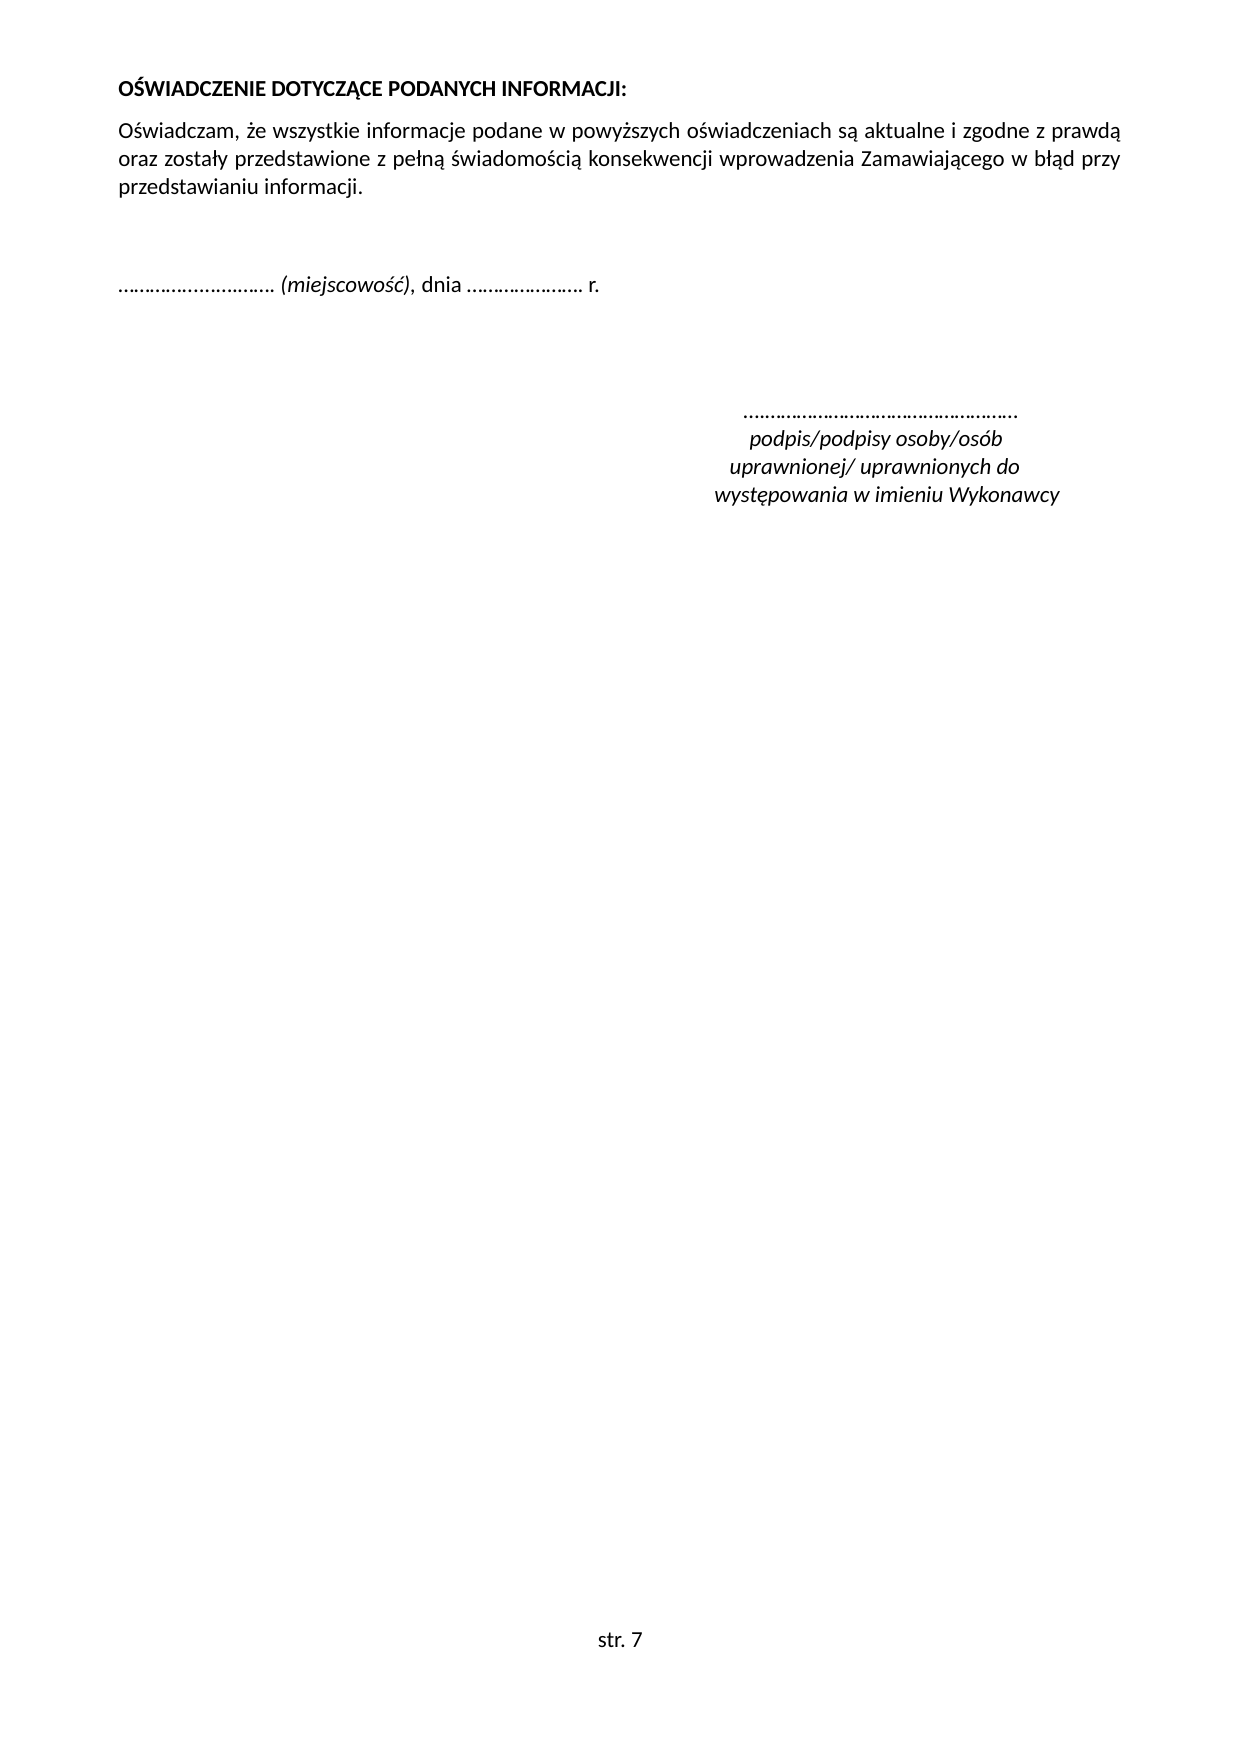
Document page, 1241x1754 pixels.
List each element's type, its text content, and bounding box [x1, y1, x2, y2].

text ….………………………………………… [118, 396, 1122, 424]
text występowania w imieniu Wykonawcy [118, 480, 1122, 508]
text OŚWIADCZENIE DOTYCZĄCE PODANYCH INFORMACJI: [118, 74, 1122, 102]
text …………......….……. (miejscowość), dnia …………………. r. [118, 270, 1122, 298]
text podpis/podpisy osoby/osób uprawnionej/ uprawnionych do [118, 424, 1122, 480]
text Oświadczam, że wszystkie informacje podane w powyższych oświadczeniach są aktualne i zgodne z prawdą oraz zostały przedstawione z pełną świadomością konsekwencji wprowadzenia Zamawiającego w błąd przy przedstawianiu informacji. [118, 116, 1122, 200]
